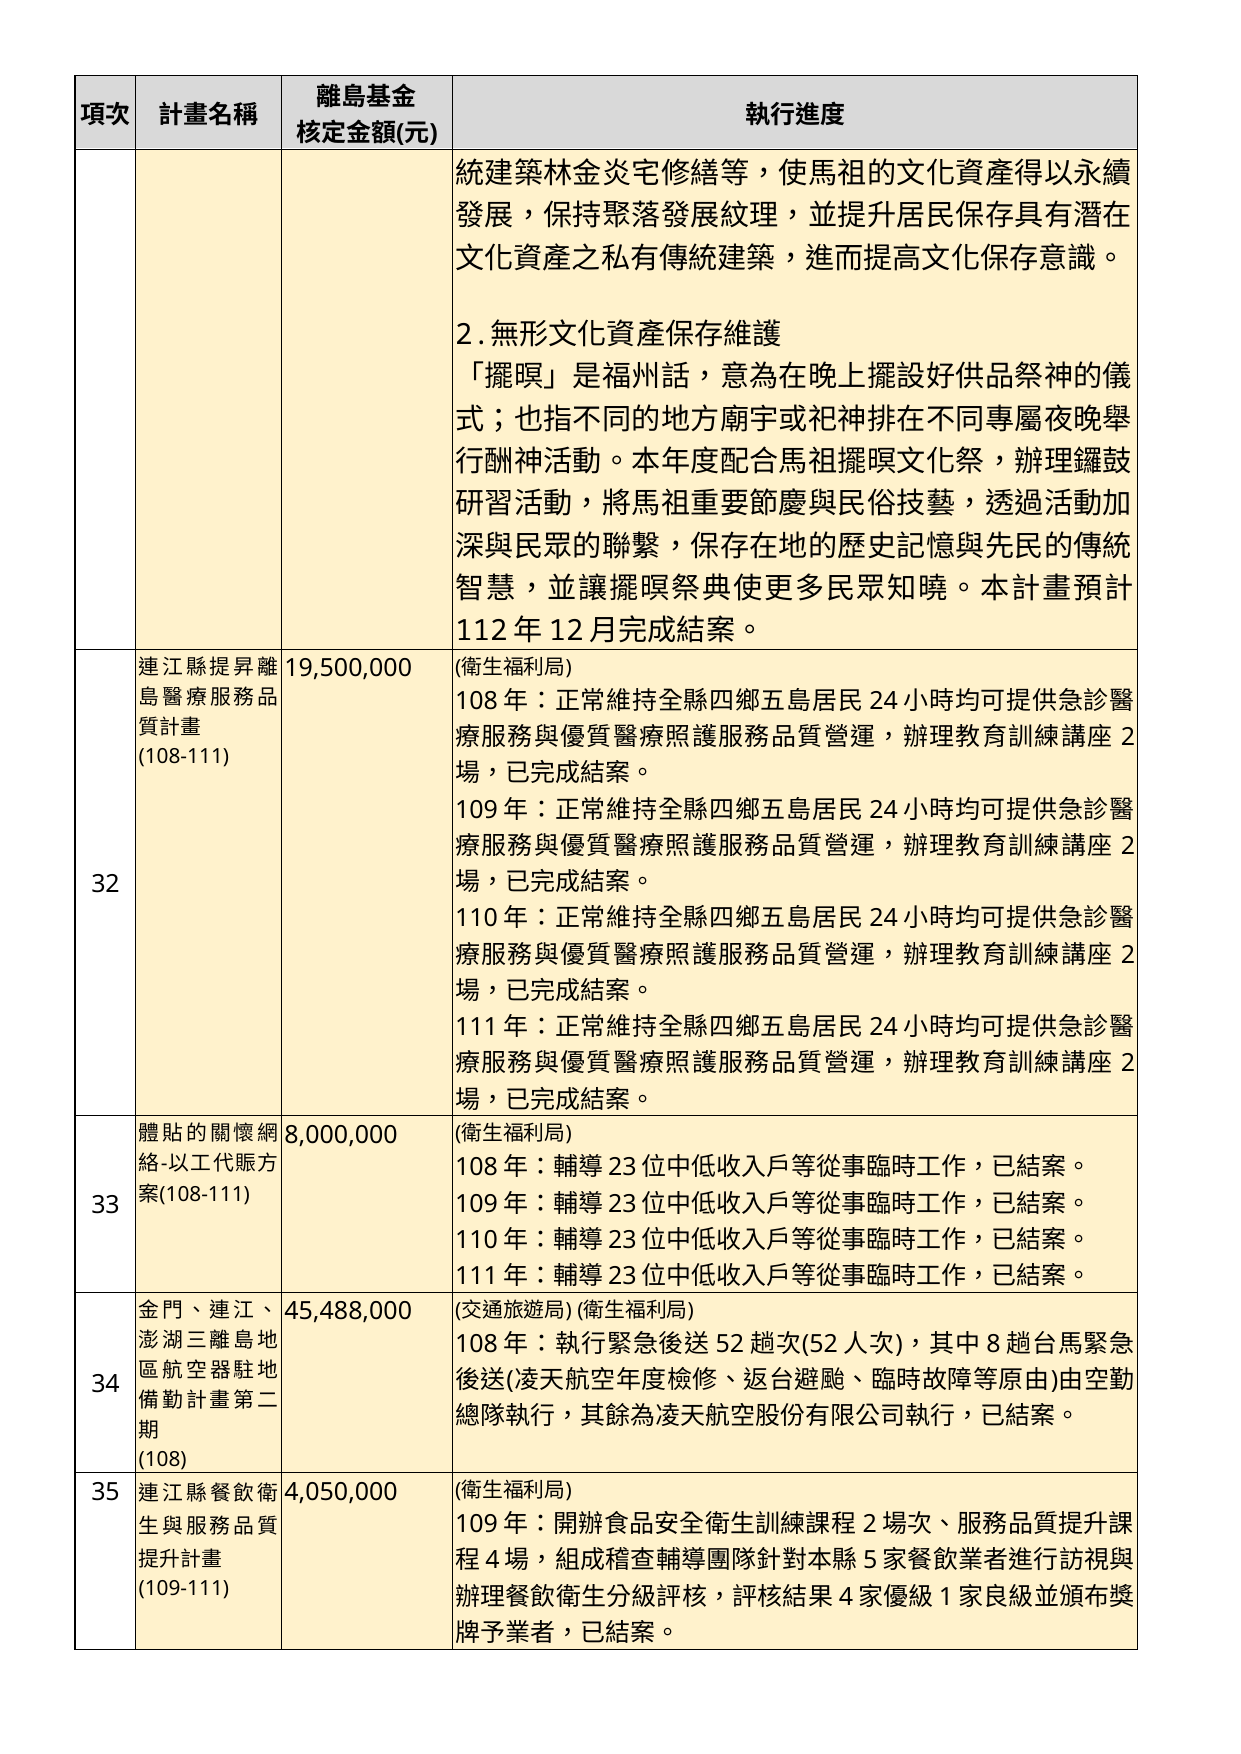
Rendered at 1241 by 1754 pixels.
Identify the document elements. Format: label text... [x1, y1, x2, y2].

table_cell 連江縣提昇離島醫療服務品質計畫 (108-111) [136, 650, 281, 1115]
table_cell 45,488,000 [282, 1293, 452, 1472]
table_cell (衛生福利局) 108年：輔導23位中低收入戶等從事臨時工作，已結案。 109年：輔導23位中低收入戶等從事臨時工作，已結案。 110年：輔導23位中低收入戶等從事臨時工作，已結案。 111年：輔導23位中低收入戶等從事臨時工作，已結案。 [453, 1116, 1137, 1292]
table_cell [282, 150, 452, 649]
table_header 離島基金 核定金額(元) [282, 76, 452, 148]
table_cell 35 [76, 1473, 135, 1649]
table_header 項次 [76, 76, 135, 148]
table_cell 統建築林金炎宅修繕等，使馬祖的文化資產得以永續發展，保持聚落發展紋理，並提升居民保存具有潛在文化資產之私有傳統建築，進而提高文化保存意識。 2.無形文化資產保存維護 「擺暝」是福州話，意為在晚上擺設好供品祭神的儀式；也指不同的地方廟宇或祀神排在不同專屬夜晚舉行酬神活動。本年度配合馬祖擺暝文化祭，辦理鑼鼓研習活動，將馬祖重要節慶與民俗技藝，透過活動加深與民眾的聯繫，保存在地的歷史記憶與先民的傳統智慧，並讓擺暝祭典使更多民眾知曉。本計畫預計112年12月完成結案。 [453, 150, 1137, 649]
table_cell 8,000,000 [282, 1116, 452, 1292]
table_cell 金門、連江、澎湖三離島地區航空器駐地備勤計畫第二期 (108) [136, 1293, 281, 1472]
table_cell (衛生福利局) 109年：開辦食品安全衛生訓練課程2場次、服務品質提升課程4場，組成稽查輔導團隊針對本縣5家餐飲業者進行訪視與辦理餐飲衛生分級評核，評核結果4家優級1家良級並頒布獎牌予業者，已結案。 [453, 1473, 1137, 1649]
table_cell [136, 150, 281, 649]
table_cell [76, 150, 135, 649]
table_cell 19,500,000 [282, 650, 452, 1115]
table_cell 體貼的關懷網絡-以工代賑方案(108-111) [136, 1116, 281, 1292]
table_cell 連江縣餐飲衛生與服務品質提升計畫 (109-111) [136, 1473, 281, 1649]
table_cell (交通旅遊局) (衛生福利局) 108年：執行緊急後送52趟次(52人次)，其中8趟台馬緊急後送(凌天航空年度檢修、返台避颱、臨時故障等原由)由空勤總隊執行，其餘為凌天航空股份有限公司執行，已結案。 [453, 1293, 1137, 1472]
table_cell 34 [76, 1293, 135, 1472]
table_cell 4,050,000 [282, 1473, 452, 1649]
table_header 執行進度 [453, 76, 1137, 148]
table_cell (衛生福利局) 108年：正常維持全縣四鄉五島居民24小時均可提供急診醫療服務與優質醫療照護服務品質營運，辦理教育訓練講座2場，已完成結案。 109年：正常維持全縣四鄉五島居民24小時均可提供急診醫療服務與優質醫療照護服務品質營運，辦理教育訓練講座2場，已完成結案。 110年：正常維持全縣四鄉五島居民24小時均可提供急診醫療服務與優質醫療照護服務品質營運，辦理教育訓練講座2場，已完成結案。 111年：正常維持全縣四鄉五島居民24小時均可提供急診醫療服務與優質醫療照護服務品質營運，辦理教育訓練講座2場，已完成結案。 [453, 650, 1137, 1115]
table_header 計畫名稱 [136, 76, 281, 148]
table_cell 32 [76, 650, 135, 1115]
table_cell 33 [76, 1116, 135, 1292]
